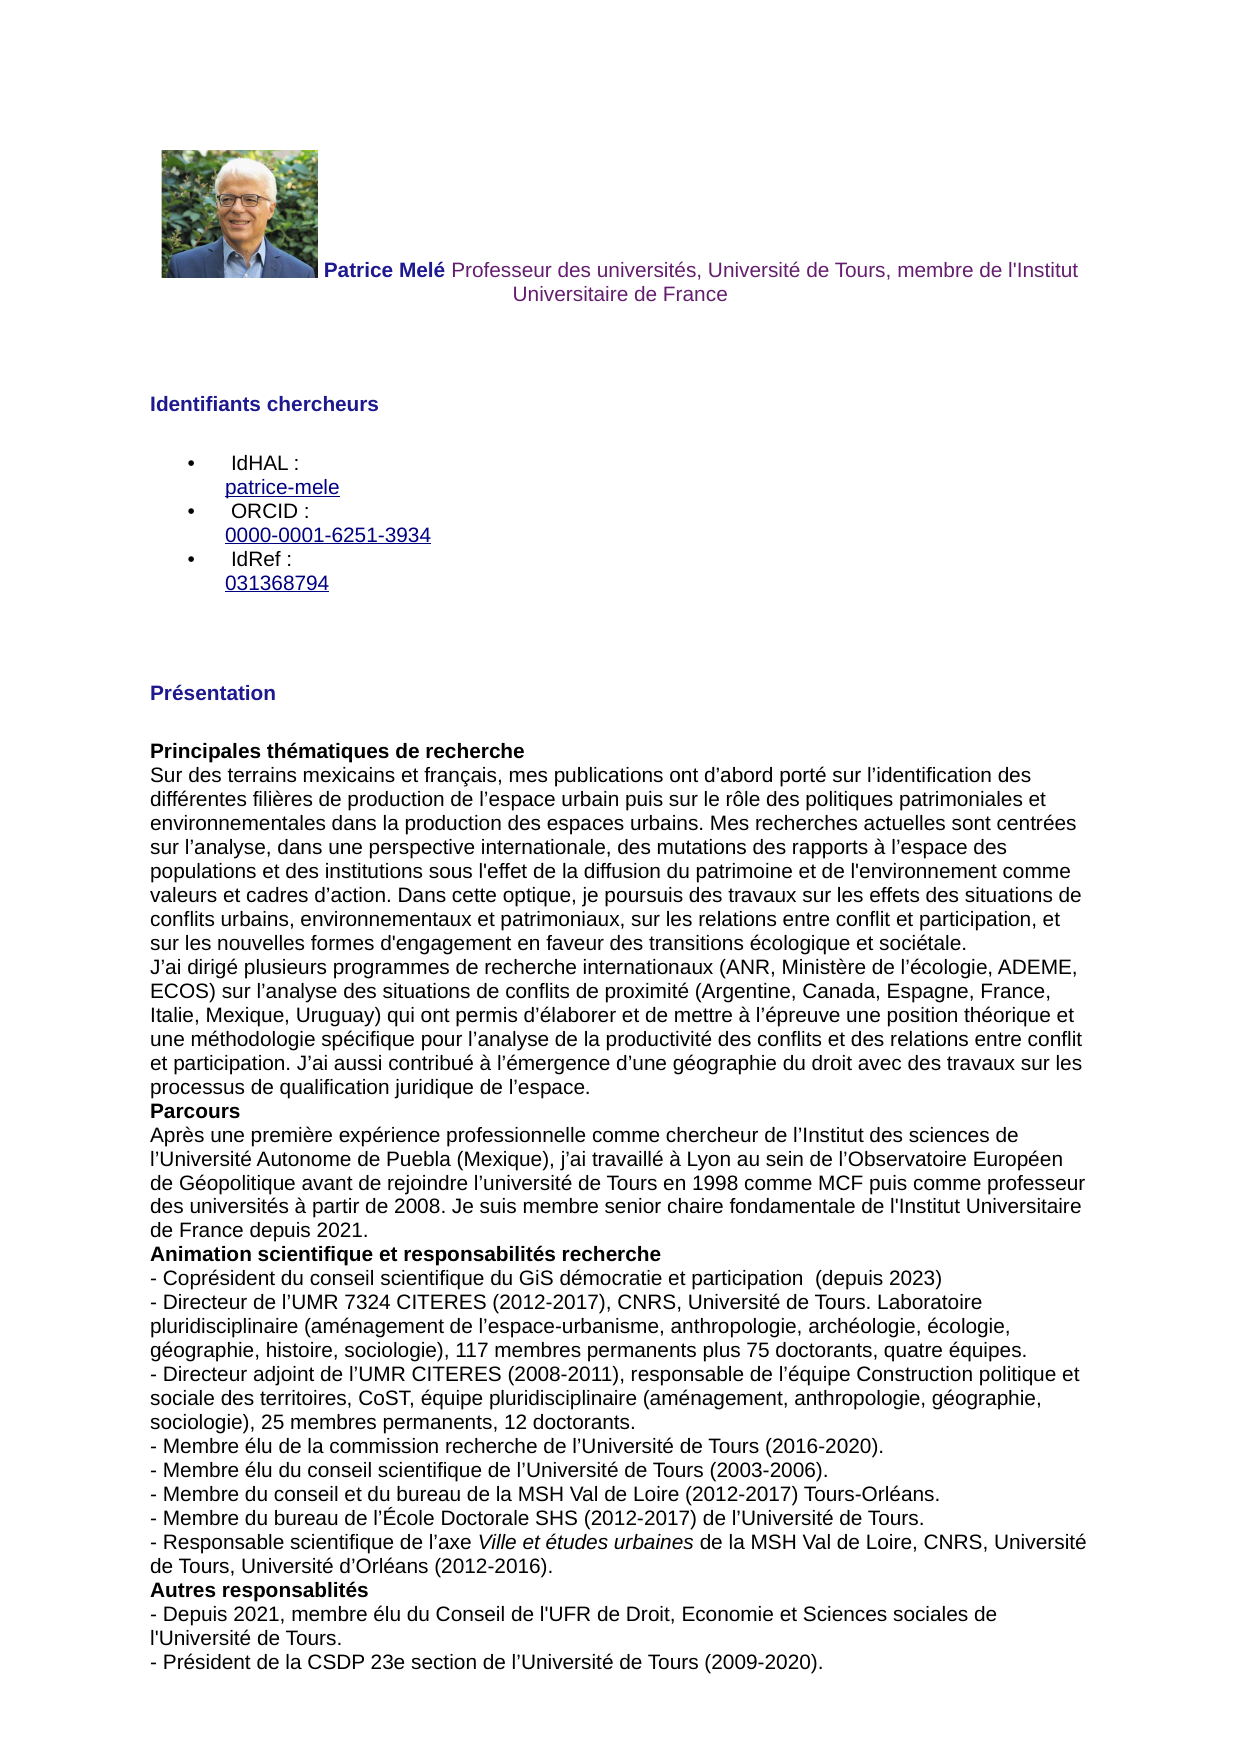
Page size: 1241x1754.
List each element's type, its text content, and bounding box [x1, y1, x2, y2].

text - Membre du conseil et du bureau de la MSH Val de Loire (2012-2017) Tours-Orléans. [150, 1482, 1090, 1506]
list patrice-mele [187, 474, 1090, 498]
text - Membre élu de la commission recherche de l’Université de Tours (2016-2020). [150, 1434, 1090, 1458]
list 0000-0001-6251-3934 [187, 522, 1090, 546]
subtitle Identifiants chercheurs [150, 392, 1090, 416]
list 031368794 [187, 570, 1090, 594]
text Principales thématiques de recherche [150, 739, 1090, 763]
text - Responsable scientifique de l’axe Ville et études urbaines de la MSH Val de Loire, CNRS, Université de Tours, Université d’Orléans (2012-2016). [150, 1530, 1090, 1578]
text J’ai dirigé plusieurs programmes de recherche internationaux (ANR, Ministère de l’écologie, ADEME, ECOS) sur l’analyse des situations de conflits de proximité (Argentine, Canada, Espagne, France, Italie, Mexique, Uruguay) qui ont permis d’élaborer et de mettre à l’épreuve une position théorique et une méthodologie spécifique pour l’analyse de la productivité des conflits et des relations entre conflit et participation. J’ai aussi contribué à l’émergence d’une géographie du droit avec des travaux sur les processus de qualification juridique de l’espace. [150, 955, 1090, 1098]
text Après une première expérience professionnelle comme chercheur de l’Institut des sciences de l’Université Autonome de Puebla (Mexique), j’ai travaillé à Lyon au sein de l’Observatoire Européen de Géopolitique avant de rejoindre l’université de Tours en 1998 comme MCF puis comme professeur des universités à partir de 2008. Je suis membre senior chaire fondamentale de l'Institut Universitaire de France depuis 2021. [150, 1122, 1090, 1242]
list IdHAL : [187, 451, 1090, 474]
picture [161, 150, 318, 278]
text Autres responsablités [150, 1578, 1090, 1602]
subtitle Présentation [150, 681, 1090, 705]
list IdRef : [187, 546, 1090, 570]
list ORCID : [187, 498, 1090, 522]
text Animation scientifique et responsabilités recherche [150, 1242, 1090, 1266]
text - Membre du bureau de l’École Doctorale SHS (2012-2017) de l’Université de Tours. [150, 1506, 1090, 1530]
text Sur des terrains mexicains et français, mes publications ont d’abord porté sur l’identification des différentes filières de production de l’espace urbain puis sur le rôle des politiques patrimoniales et environnementales dans la production des espaces urbains. Mes recherches actuelles sont centrées sur l’analyse, dans une perspective internationale, des mutations des rapports à l’espace des populations et des institutions sous l'effet de la diffusion du patrimoine et de l'environnement comme valeurs et cadres d’action. Dans cette optique, je poursuis des travaux sur les effets des situations de conflits urbains, environnementaux et patrimoniaux, sur les relations entre conflit et participation, et sur les nouvelles formes d'engagement en faveur des transitions écologique et sociétale. [150, 763, 1090, 955]
subtitle Patrice Melé Professeur des universités, Université de Tours, membre de l'Institut Universitaire de France [150, 150, 1090, 306]
text - Coprésident du conseil scientifique du GiS démocratie et participation (depuis 2023) [150, 1266, 1090, 1290]
text - Depuis 2021, membre élu du Conseil de l'UFR de Droit, Economie et Sciences sociales de l'Université de Tours. [150, 1602, 1090, 1649]
text - Directeur de l’UMR 7324 CITERES (2012-2017), CNRS, Université de Tours. Laboratoire pluridisciplinaire (aménagement de l’espace-urbanisme, anthropologie, archéologie, écologie, géographie, histoire, sociologie), 117 membres permanents plus 75 doctorants, quatre équipes. [150, 1290, 1090, 1362]
text - Membre élu du conseil scientifique de l’Université de Tours (2003-2006). [150, 1458, 1090, 1482]
text - Président de la CSDP 23e section de l’Université de Tours (2009-2020). [150, 1649, 1090, 1673]
text - Directeur adjoint de l’UMR CITERES (2008-2011), responsable de l’équipe Construction politique et sociale des territoires, CoST, équipe pluridisciplinaire (aménagement, anthropologie, géographie, sociologie), 25 membres permanents, 12 doctorants. [150, 1362, 1090, 1434]
text Parcours [150, 1098, 1090, 1122]
